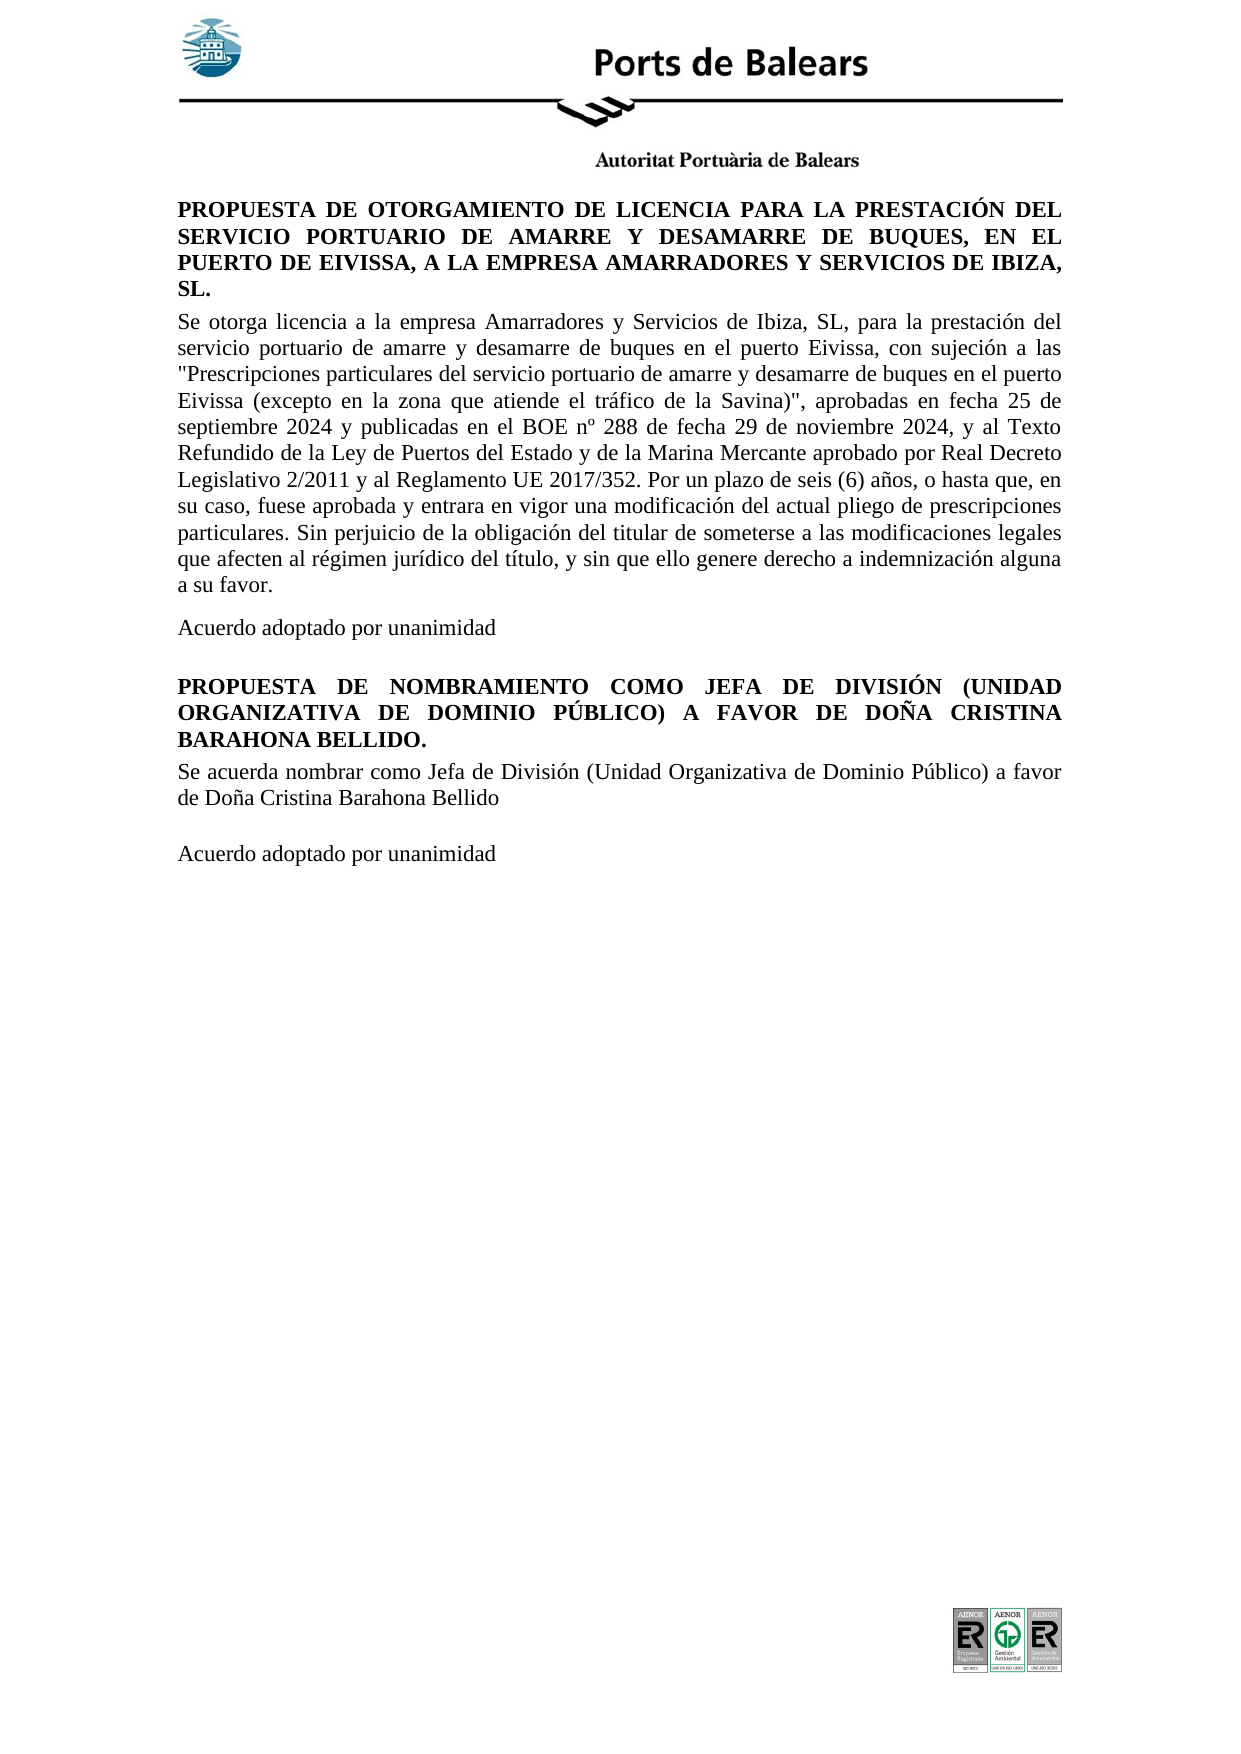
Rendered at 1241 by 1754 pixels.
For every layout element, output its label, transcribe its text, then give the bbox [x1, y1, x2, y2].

text Se acuerda nombrar como Jefa de División (Unidad Organizativa de Dominio Público) a favor de Doña Cristina Barahona Bellido [177, 758, 1063, 811]
text Acuerdo adoptado por unanimidad [177, 817, 1063, 867]
text Se otorga licencia a la empresa Amarradores y Servicios de Ibiza, SL, para la prestación del servicio portuario de amarre y desamarre de buques en el puerto Eivissa, con sujeción a las "Prescripciones particulares del servicio portuario de amarre y desamarre de buques en el puerto Eivissa (excepto en la zona que atiende el tráfico de la Savina)", aprobadas en fecha 25 de septiembre 2024 y publicadas en el BOE nº 288 de fecha 29 de noviembre 2024, y al Texto Refundido de la Ley de Puertos del Estado y de la Marina Mercante aprobado por Real Decreto Legislativo 2/2011 y al Reglamento UE 2017/352. Por un plazo de seis (6) años, o hasta que, en su caso, fuese aprobada y entrara en vigor una modificación del actual pliego de prescripciones particulares. Sin perjuicio de la obligación del titular de someterse a las modificaciones legales que afecten al régimen jurídico del título, y sin que ello genere derecho a indemnización alguna a su favor. [177, 308, 1063, 598]
text PROPUESTA DE OTORGAMIENTO DE LICENCIA PARA LA PRESTACIÓN DEL SERVICIO PORTUARIO DE AMARRE Y DESAMARRE DE BUQUES, EN EL PUERTO DE EIVISSA, A LA EMPRESA AMARRADORES Y SERVICIOS DE IBIZA, SL. [177, 170, 1063, 302]
text Acuerdo adoptado por unanimidad [177, 614, 1063, 641]
text PROPUESTA DE NOMBRAMIENTO COMO JEFA DE DIVISIÓN (UNIDAD ORGANIZATIVA DE DOMINIO PÚBLICO) A FAVOR DE DOÑA CRISTINA BARAHONA BELLIDO. [177, 647, 1063, 752]
